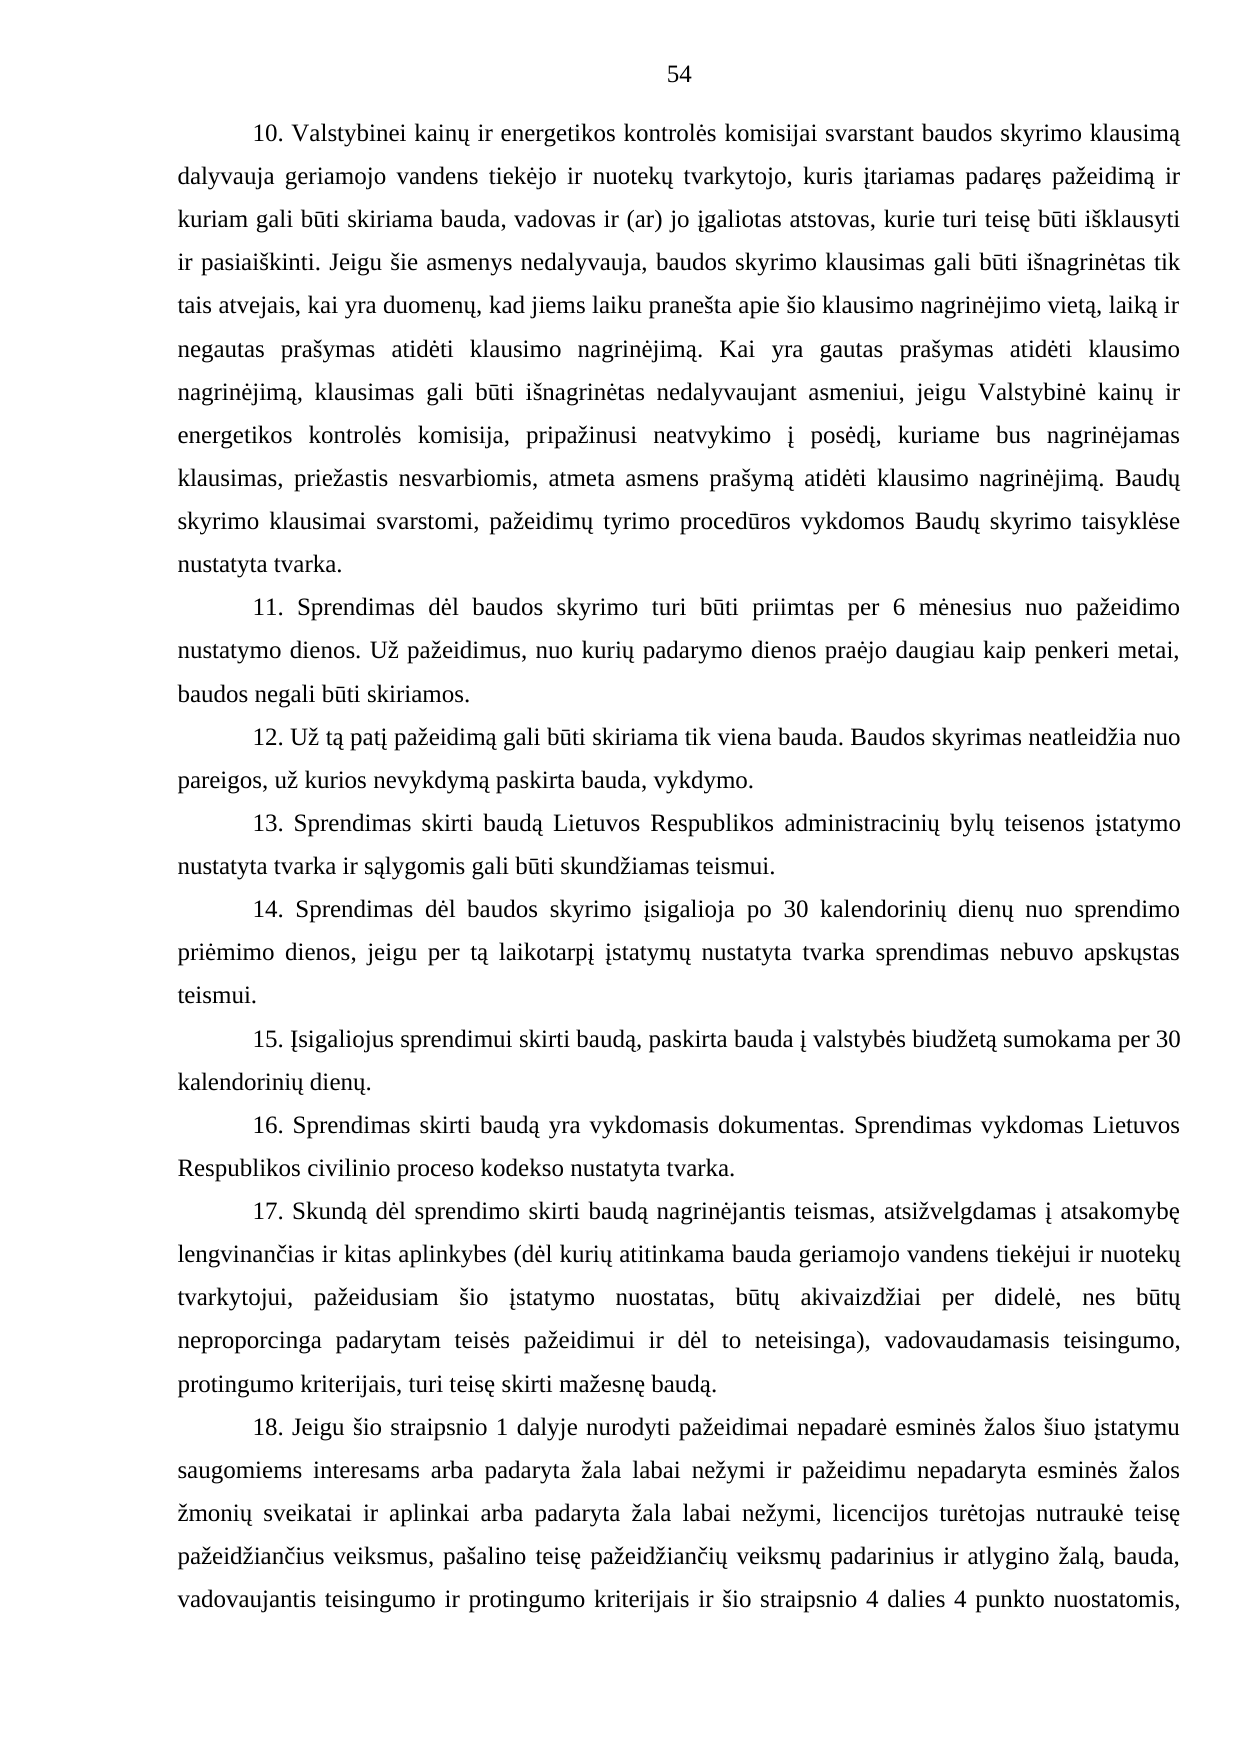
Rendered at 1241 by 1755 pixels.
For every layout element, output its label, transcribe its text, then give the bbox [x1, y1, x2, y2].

text 16. Sprendimas skirti baudą yra vykdomasis dokumentas. Sprendimas vykdomas Lietuvos Respublikos civilinio proceso kodekso nustatyta tvarka. [177, 1110, 1181, 1182]
text 13. Sprendimas skirti baudą Lietuvos Respublikos administracinių bylų teisenos įstatymo nustatyta tvarka ir sąlygomis gali būti skundžiamas teismui. [177, 808, 1181, 880]
text 12. Už tą patį pažeidimą gali būti skiriama tik viena bauda. Baudos skyrimas neatleidžia nuo pareigos, už kurios nevykdymą paskirta bauda, vykdymo. [177, 722, 1181, 794]
text 14. Sprendimas dėl baudos skyrimo įsigalioja po 30 kalendorinių dienų nuo sprendimo priėmimo dienos, jeigu per tą laikotarpį įstatymų nustatyta tvarka sprendimas nebuvo apskųstas teismui. [177, 894, 1181, 1009]
text 15. Įsigaliojus sprendimui skirti baudą, paskirta bauda į valstybės biudžetą sumokama per 30 kalendorinių dienų. [177, 1024, 1181, 1096]
text 18. Jeigu šio straipsnio 1 dalyje nurodyti pažeidimai nepadarė esminės žalos šiuo įstatymu saugomiems interesams arba padaryta žala labai nežymi ir pažeidimu nepadaryta esminės žalos žmonių sveikatai ir aplinkai arba padaryta žala labai nežymi, licencijos turėtojas nutraukė teisę pažeidžiančius veiksmus, pašalino teisę pažeidžiančių veiksmų padarinius ir atlygino žalą, bauda, vadovaujantis teisingumo ir protingumo kriterijais ir šio straipsnio 4 dalies 4 punkto nuostatomis, [177, 1412, 1181, 1613]
text 11. Sprendimas dėl baudos skyrimo turi būti priimtas per 6 mėnesius nuo pažeidimo nustatymo dienos. Už pažeidimus, nuo kurių padarymo dienos praėjo daugiau kaip penkeri metai, baudos negali būti skiriamos. [177, 592, 1181, 707]
text 10. Valstybinei kainų ir energetikos kontrolės komisijai svarstant baudos skyrimo klausimą dalyvauja geriamojo vandens tiekėjo ir nuotekų tvarkytojo, kuris įtariamas padaręs pažeidimą ir kuriam gali būti skiriama bauda, vadovas ir (ar) jo įgaliotas atstovas, kurie turi teisę būti išklausyti ir pasiaiškinti. Jeigu šie asmenys nedalyvauja, baudos skyrimo klausimas gali būti išnagrinėtas tik tais atvejais, kai yra duomenų, kad jiems laiku pranešta apie šio klausimo nagrinėjimo vietą, laiką ir negautas prašymas atidėti klausimo nagrinėjimą. Kai yra gautas prašymas atidėti klausimo nagrinėjimą, klausimas gali būti išnagrinėtas nedalyvaujant asmeniui, jeigu Valstybinė kainų ir energetikos kontrolės komisija, pripažinusi neatvykimo į posėdį, kuriame bus nagrinėjamas klausimas, priežastis nesvarbiomis, atmeta asmens prašymą atidėti klausimo nagrinėjimą. Baudų skyrimo klausimai svarstomi, pažeidimų tyrimo procedūros vykdomos Baudų skyrimo taisyklėse nustatyta tvarka. [177, 118, 1181, 578]
text 17. Skundą dėl sprendimo skirti baudą nagrinėjantis teismas, atsižvelgdamas į atsakomybę lengvinančias ir kitas aplinkybes (dėl kurių atitinkama bauda geriamojo vandens tiekėjui ir nuotekų tvarkytojui, pažeidusiam šio įstatymo nuostatas, būtų akivaizdžiai per didelė, nes būtų neproporcinga padarytam teisės pažeidimui ir dėl to neteisinga), vadovaudamasis teisingumo, protingumo kriterijais, turi teisę skirti mažesnę baudą. [177, 1196, 1181, 1397]
